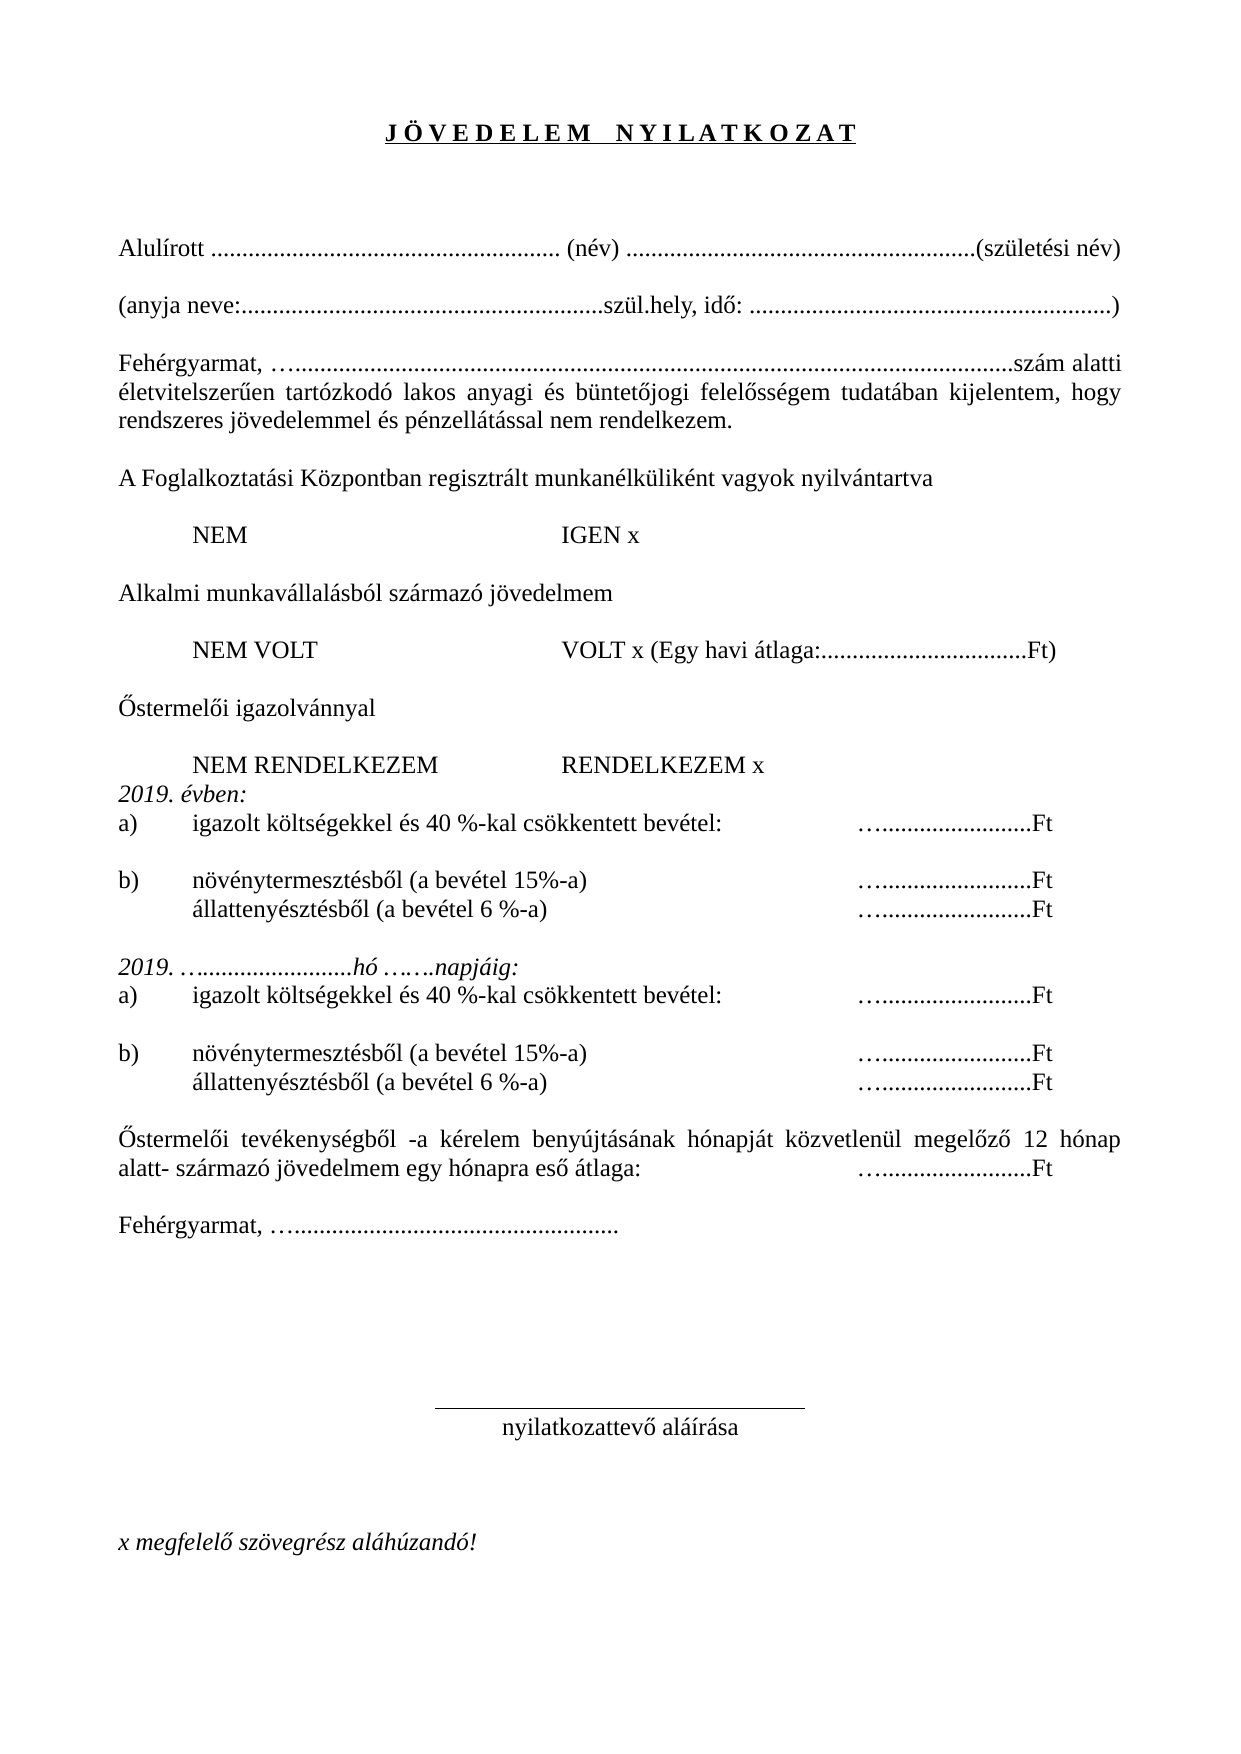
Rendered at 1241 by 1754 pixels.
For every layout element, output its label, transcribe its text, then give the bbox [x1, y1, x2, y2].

text Fehérgyarmat, …...................................................................................................................szám alatti életvitelszerűen tartózkodó lakos anyagi és büntetőjogi felelősségem tudatában kijelentem, hogy rendszeres jövedelemmel és pénzellátással nem rendelkezem. [118, 348, 1122, 434]
text állattenyésztésből (a bevétel 6 %-a) …........................Ft [118, 894, 1122, 923]
text Alulírott ........................................................ (név) ........................................................(születési név) [118, 233, 1122, 262]
text NEM VOLT VOLT x (Egy havi átlaga:.................................Ft) [118, 636, 1122, 664]
text állattenyésztésből (a bevétel 6 %-a) …........................Ft [118, 1067, 1122, 1096]
text a) igazolt költségekkel és 40 %-kal csökkentett bevétel: …........................Ft [118, 808, 1122, 837]
text Fehérgyarmat, ….................................................... [118, 1211, 1122, 1239]
text J Ö V E D E L E M N Y I L A T K O Z A T [118, 118, 1122, 147]
text 2019. évben: [118, 779, 1122, 808]
text Alkalmi munkavállalásból származó jövedelmem [118, 578, 1122, 607]
text b) növénytermesztésből (a bevétel 15%-a) …........................Ft [118, 866, 1122, 894]
text a) igazolt költségekkel és 40 %-kal csökkentett bevétel: …........................Ft [118, 981, 1122, 1009]
text nyilatkozattevő aláírása [118, 1412, 1122, 1441]
text (anyja neve:..........................................................szül.hely, idő: ..........................................................) [118, 291, 1122, 319]
text 2019. …........................hó …….napjáig: [118, 952, 1122, 981]
text x megfelelő szövegrész aláhúzandó! [118, 1527, 1122, 1556]
text NEM IGEN x [118, 521, 1122, 549]
text b) növénytermesztésből (a bevétel 15%-a) …........................Ft [118, 1038, 1122, 1067]
text Őstermelői tevékenységből -a kérelem benyújtásának hónapját közvetlenül megelőző 12 hónap alatt- származó jövedelmem egy hónapra eső átlaga: …........................Ft [118, 1124, 1122, 1182]
text NEM RENDELKEZEM RENDELKEZEM x [118, 751, 1122, 779]
text Őstermelői igazolvánnyal [118, 693, 1122, 722]
text A Foglalkoztatási Központban regisztrált munkanélküliként vagyok nyilvántartva [118, 463, 1122, 492]
